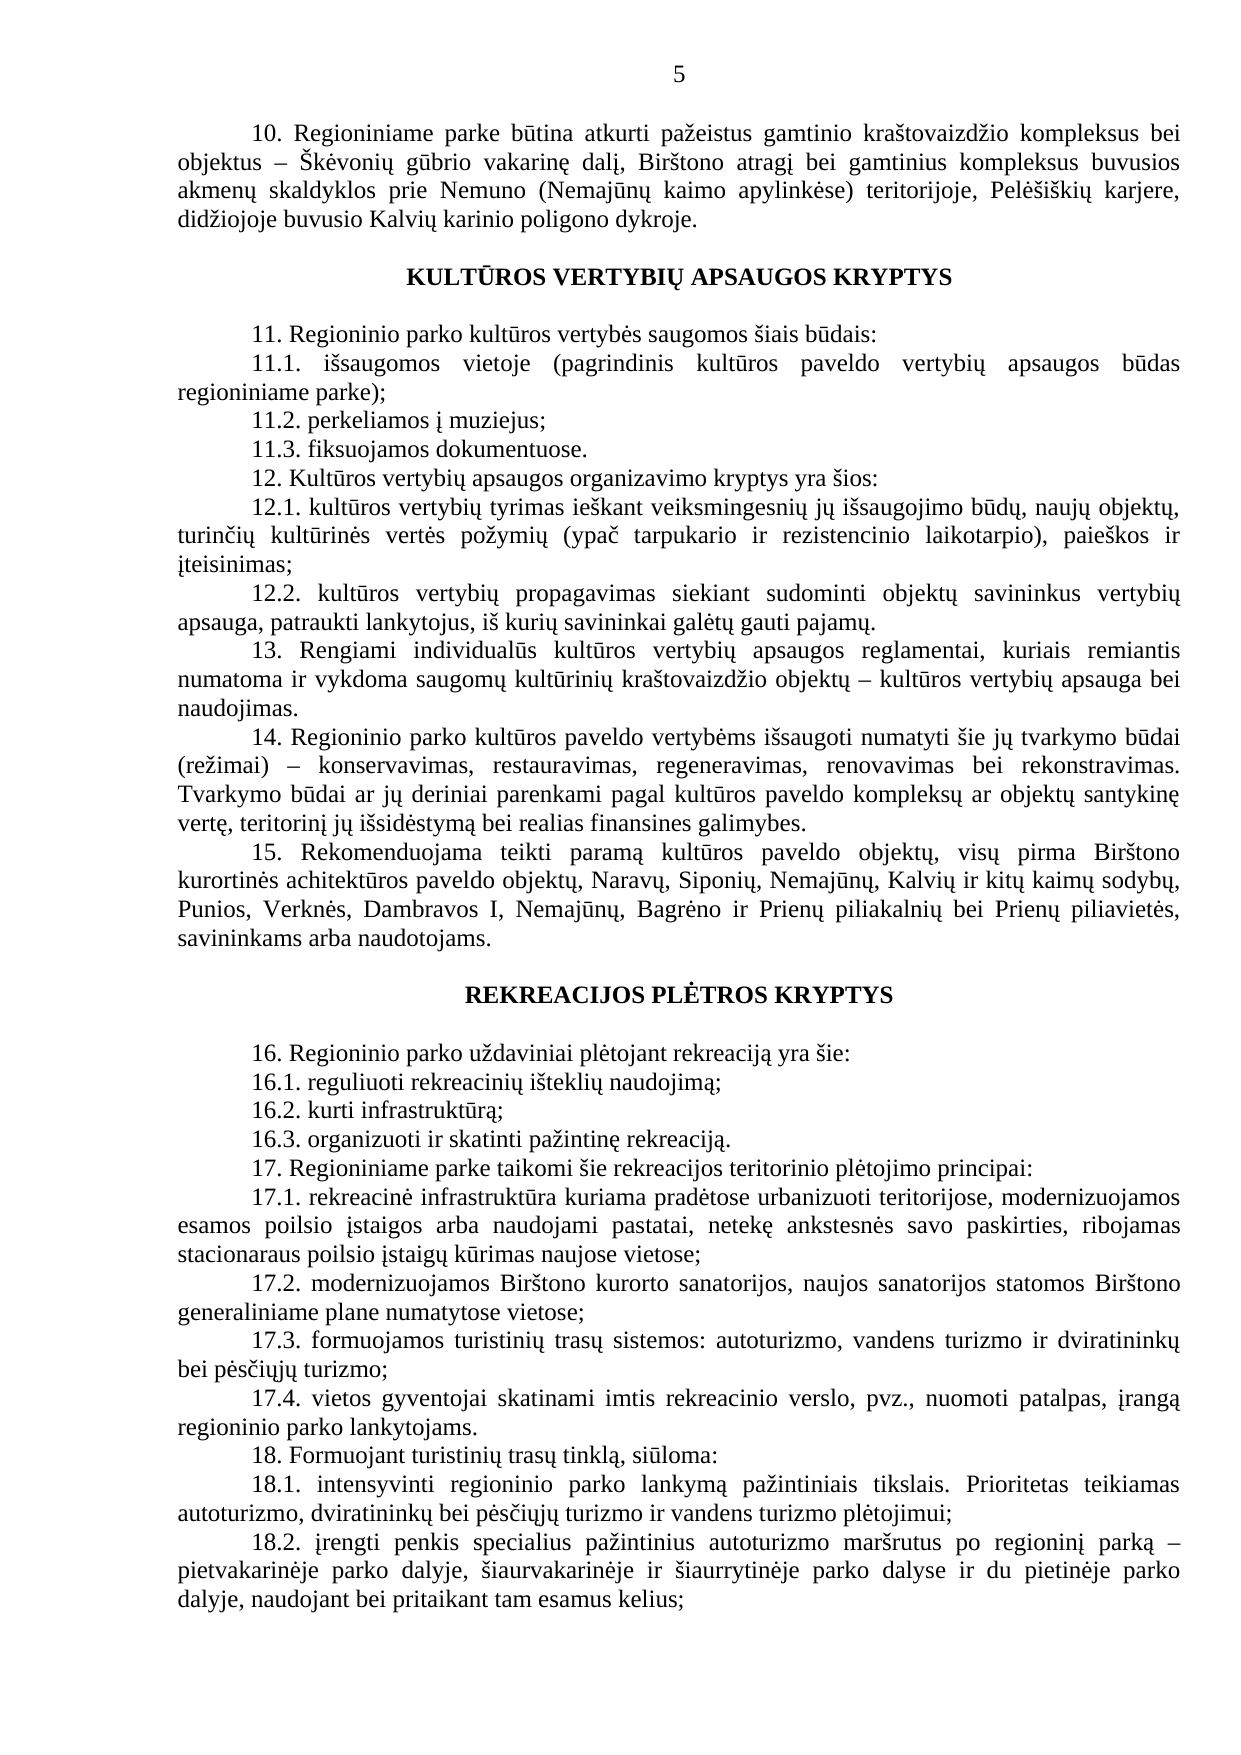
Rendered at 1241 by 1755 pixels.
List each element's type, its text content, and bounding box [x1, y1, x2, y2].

text 16.3. organizuoti ir skatinti pažintinę rekreaciją. [177, 1124, 1181, 1153]
text 12.2. kultūros vertybių propagavimas siekiant sudominti objektų savininkus vertybių apsauga, patraukti lankytojus, iš kurių savininkai galėtų gauti pajamų. [177, 578, 1181, 636]
text 14. Regioninio parko kultūros paveldo vertybėms išsaugoti numatyti šie jų tvarkymo būdai (režimai) – konservavimas, restauravimas, regeneravimas, renovavimas bei rekonstravimas. Tvarkymo būdai ar jų deriniai parenkami pagal kultūros paveldo kompleksų ar objektų santykinę vertę, teritorinį jų išsidėstymą bei realias finansines galimybes. [177, 722, 1181, 837]
text Kultūros vertybių apsaugos kryptys [177, 262, 1181, 291]
text 10. Regioniniame parke būtina atkurti pažeistus gamtinio kraštovaizdžio kompleksus bei objektus – Škėvonių gūbrio vakarinę dalį, Birštono atragį bei gamtinius kompleksus buvusios akmenų skaldyklos prie Nemuno (Nemajūnų kaimo apylinkėse) teritorijoje, Pelėšiškių karjere, didžiojoje buvusio Kalvių karinio poligono dykroje. [177, 118, 1181, 233]
text Rekreacijos plėtros kryptys [177, 981, 1181, 1009]
text 11.3. fiksuojamos dokumentuose. [177, 434, 1181, 463]
text 16.1. reguliuoti rekreacinių išteklių naudojimą; [177, 1067, 1181, 1096]
text 18. Formuojant turistinių trasų tinklą, siūloma: [177, 1441, 1181, 1469]
text 17.4. vietos gyventojai skatinami imtis rekreacinio verslo, pvz., nuomoti patalpas, įrangą regioninio parko lankytojams. [177, 1383, 1181, 1441]
text 11. Regioninio parko kultūros vertybės saugomos šiais būdais: [177, 319, 1181, 348]
text 12. Kultūros vertybių apsaugos organizavimo kryptys yra šios: [177, 463, 1181, 492]
text 18.1. intensyvinti regioninio parko lankymą pažintiniais tikslais. Prioritetas teikiamas autoturizmo, dviratininkų bei pėsčiųjų turizmo ir vandens turizmo plėtojimui; [177, 1469, 1181, 1527]
text 17. Regioniniame parke taikomi šie rekreacijos teritorinio plėtojimo principai: [177, 1153, 1181, 1182]
text 15. Rekomenduojama teikti paramą kultūros paveldo objektų, visų pirma Birštono kurortinės achitektūros paveldo objektų, Naravų, Siponių, Nemajūnų, Kalvių ir kitų kaimų sodybų, Punios, Verknės, Dambravos I, Nemajūnų, Bagrėno ir Prienų piliakalnių bei Prienų piliavietės, savininkams arba naudotojams. [177, 837, 1181, 952]
text 17.3. formuojamos turistinių trasų sistemos: autoturizmo, vandens turizmo ir dviratininkų bei pėsčiųjų turizmo; [177, 1326, 1181, 1383]
text 16.2. kurti infrastruktūrą; [177, 1096, 1181, 1124]
text 16. Regioninio parko uždaviniai plėtojant rekreaciją yra šie: [177, 1038, 1181, 1067]
text 13. Rengiami individualūs kultūros vertybių apsaugos reglamentai, kuriais remiantis numatoma ir vykdoma saugomų kultūrinių kraštovaizdžio objektų – kultūros vertybių apsauga bei naudojimas. [177, 636, 1181, 722]
text 11.1. išsaugomos vietoje (pagrindinis kultūros paveldo vertybių apsaugos būdas regioniniame parke); [177, 348, 1181, 406]
text 12.1. kultūros vertybių tyrimas ieškant veiksmingesnių jų išsaugojimo būdų, naujų objektų, turinčių kultūrinės vertės požymių (ypač tarpukario ir rezistencinio laikotarpio), paieškos ir įteisinimas; [177, 492, 1181, 578]
text 18.2. įrengti penkis specialius pažintinius autoturizmo maršrutus po regioninį parką – pietvakarinėje parko dalyje, šiaurvakarinėje ir šiaurrytinėje parko dalyse ir du pietinėje parko dalyje, naudojant bei pritaikant tam esamus kelius; [177, 1527, 1181, 1613]
text 17.2. modernizuojamos Birštono kurorto sanatorijos, naujos sanatorijos statomos Birštono generaliniame plane numatytose vietose; [177, 1268, 1181, 1326]
text 17.1. rekreacinė infrastruktūra kuriama pradėtose urbanizuoti teritorijose, modernizuojamos esamos poilsio įstaigos arba naudojami pastatai, netekę ankstesnės savo paskirties, ribojamas stacionaraus poilsio įstaigų kūrimas naujose vietose; [177, 1182, 1181, 1268]
text 11.2. perkeliamos į muziejus; [177, 406, 1181, 434]
